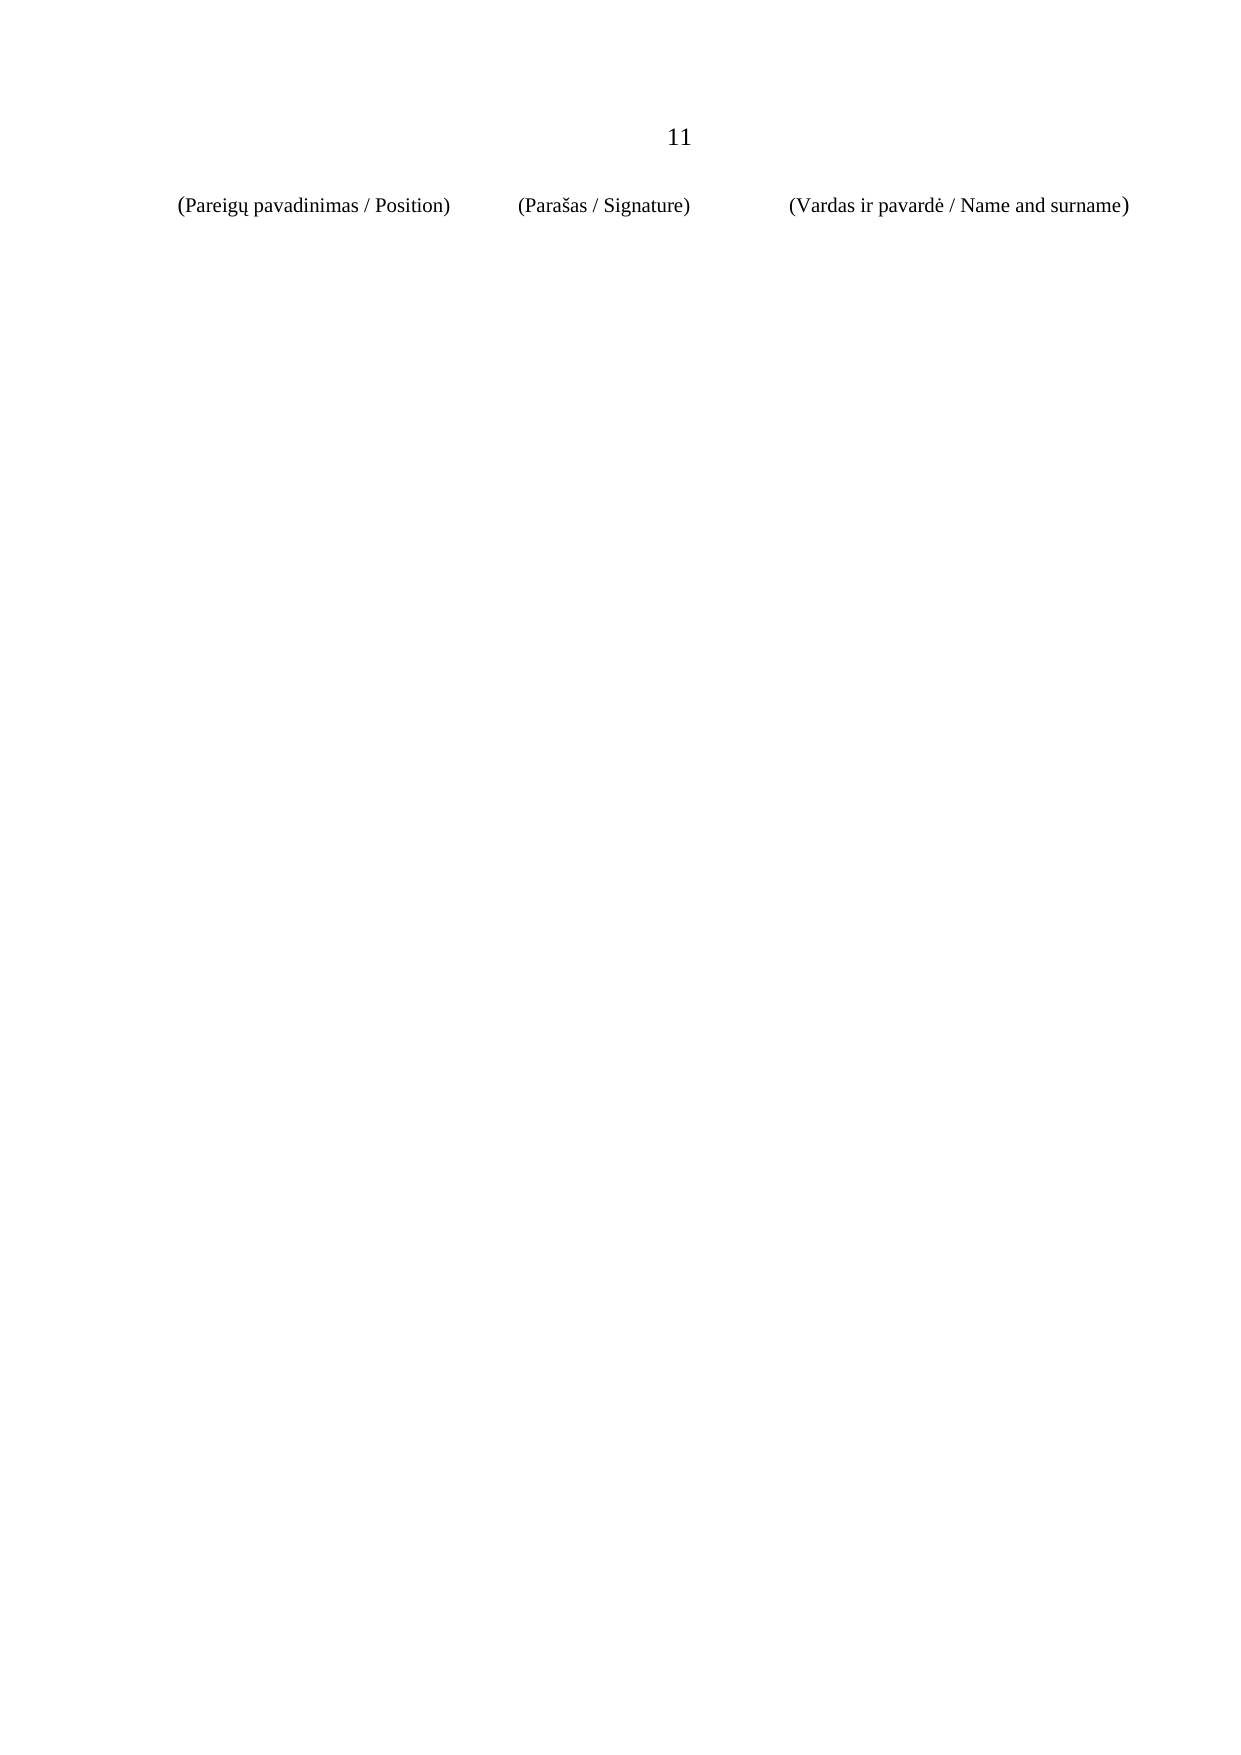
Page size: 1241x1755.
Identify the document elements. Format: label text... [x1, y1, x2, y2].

text (Pareigų pavadinimas / Position) (Parašas / Signature) (Vardas ir pavardė / Name and surname) [177, 191, 1181, 217]
